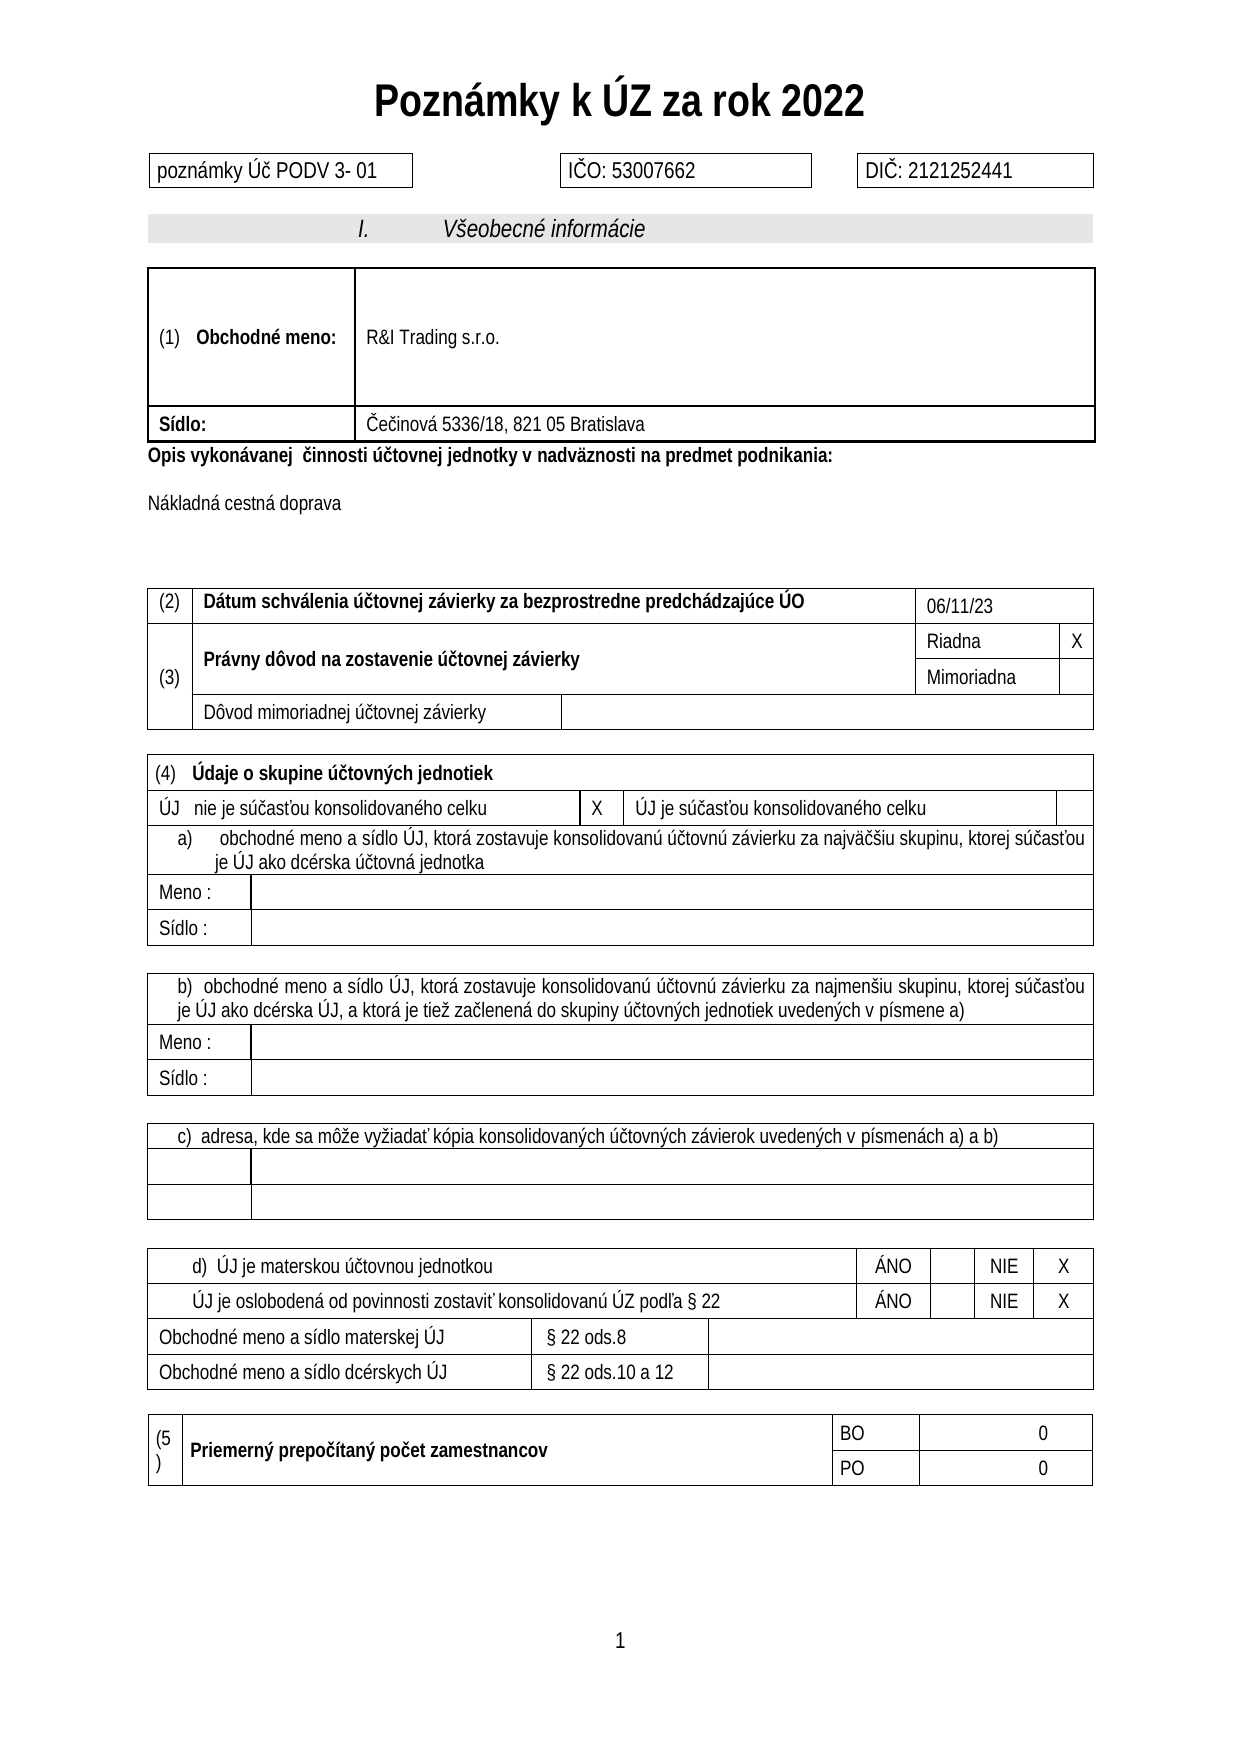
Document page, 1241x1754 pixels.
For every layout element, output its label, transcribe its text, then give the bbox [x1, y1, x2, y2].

table_header ÁNO [857, 1249, 930, 1283]
table_cell [709, 1319, 1093, 1354]
table_cell Obchodné meno a sídlo dcérskych ÚJ [148, 1355, 531, 1389]
table_header d) ÚJ je materskou účtovnou jednotkou [148, 1249, 856, 1283]
table_header 11.06.23 [916, 589, 1093, 623]
table_cell [931, 1284, 974, 1318]
table_cell Čečinová 5336/18, 821 05 Bratislava [356, 407, 1094, 440]
table_cell Sídlo : [148, 910, 251, 945]
table_cell Dôvod mimoriadnej účtovnej závierky [193, 695, 561, 729]
table_header Dátum schválenia účtovnej závierky za bezprostredne predchádzajúce ÚO [193, 589, 915, 623]
text Opis vykonávanej činnosti účtovnej jednotky v nadväznosti na predmet podnikania: [148, 443, 1093, 466]
table_header X [1034, 1249, 1093, 1283]
table_header NIE [975, 1249, 1033, 1283]
table_cell § 22 ods.8 [532, 1319, 708, 1354]
table_cell [1060, 659, 1093, 694]
table_cell [252, 875, 1093, 909]
table_header [931, 1249, 974, 1283]
table_cell Právny dôvod na zostavenie účtovnej závierky [193, 624, 915, 694]
table_cell X [581, 791, 623, 825]
table_cell [562, 695, 1093, 729]
table_cell Riadna [916, 624, 1059, 658]
table_cell X [1034, 1284, 1093, 1318]
table_cell Meno : [148, 1025, 250, 1059]
table_cell ÚJ je súčasťou konsolidovaného celku [624, 791, 1056, 825]
table_cell [148, 1185, 251, 1219]
table_cell Meno : [148, 875, 250, 909]
table_cell obchodné meno a sídlo ÚJ, ktorá zostavuje konsolidovanú účtovnú závierku za najväčšiu skupinu, ktorej súčasťou je ÚJ ako dcérska účtovná jednotka [148, 826, 1093, 874]
table_cell [709, 1355, 1093, 1389]
table_cell 0 [920, 1451, 1092, 1485]
table_cell X [1060, 624, 1093, 658]
table_cell [148, 1149, 250, 1183]
table_header c) adresa, kde sa môže vyžiadať kópia konsolidovaných účtovných závierok uvedených v písmenách a) a b) [148, 1124, 1093, 1148]
table_cell [252, 1060, 1093, 1094]
table_cell Sídlo : [148, 1060, 251, 1094]
table_cell ÚJ nie je súčasťou konsolidovaného celku [148, 791, 579, 825]
table_cell NIE [975, 1284, 1033, 1318]
table_cell ÁNO [857, 1284, 930, 1318]
table_header [149, 1415, 182, 1485]
table_cell [252, 1185, 1093, 1219]
table_header Údaje o skupine účtovných jednotiek [148, 755, 1093, 789]
table_header Obchodné meno: [149, 269, 354, 405]
table_cell [252, 1149, 1093, 1183]
table_cell [1057, 791, 1093, 825]
table_cell Sídlo: [149, 407, 354, 440]
table_cell [252, 910, 1093, 945]
table_cell Obchodné meno a sídlo materskej ÚJ [148, 1319, 531, 1354]
text Nákladná cestná doprava [148, 491, 1093, 515]
table_header [148, 589, 192, 623]
table_cell PO [833, 1451, 919, 1485]
table_header Priemerný prepočítaný počet zamestnancov [183, 1415, 832, 1485]
table_header BO [833, 1415, 919, 1449]
table_header R&I Trading s.r.o. [356, 269, 1094, 405]
table_header 0 [920, 1415, 1092, 1449]
table_cell [252, 1025, 1093, 1059]
list Všeobecné informácie [148, 214, 1093, 243]
table_header b) obchodné meno a sídlo ÚJ, ktorá zostavuje konsolidovanú účtovnú závierku za najmenšiu skupinu, ktorej súčasťou je ÚJ ako dcérska ÚJ, a ktorá je tiež začlenená do skupiny účtovných jednotiek uvedených v písmene a) [148, 974, 1093, 1024]
table_cell § 22 ods.10 a 12 [532, 1355, 708, 1389]
table_cell [148, 624, 192, 729]
table_cell ÚJ je oslobodená od povinnosti zostaviť konsolidovanú ÚZ podľa § 22 [148, 1284, 856, 1318]
table_cell Mimoriadna [916, 659, 1059, 694]
